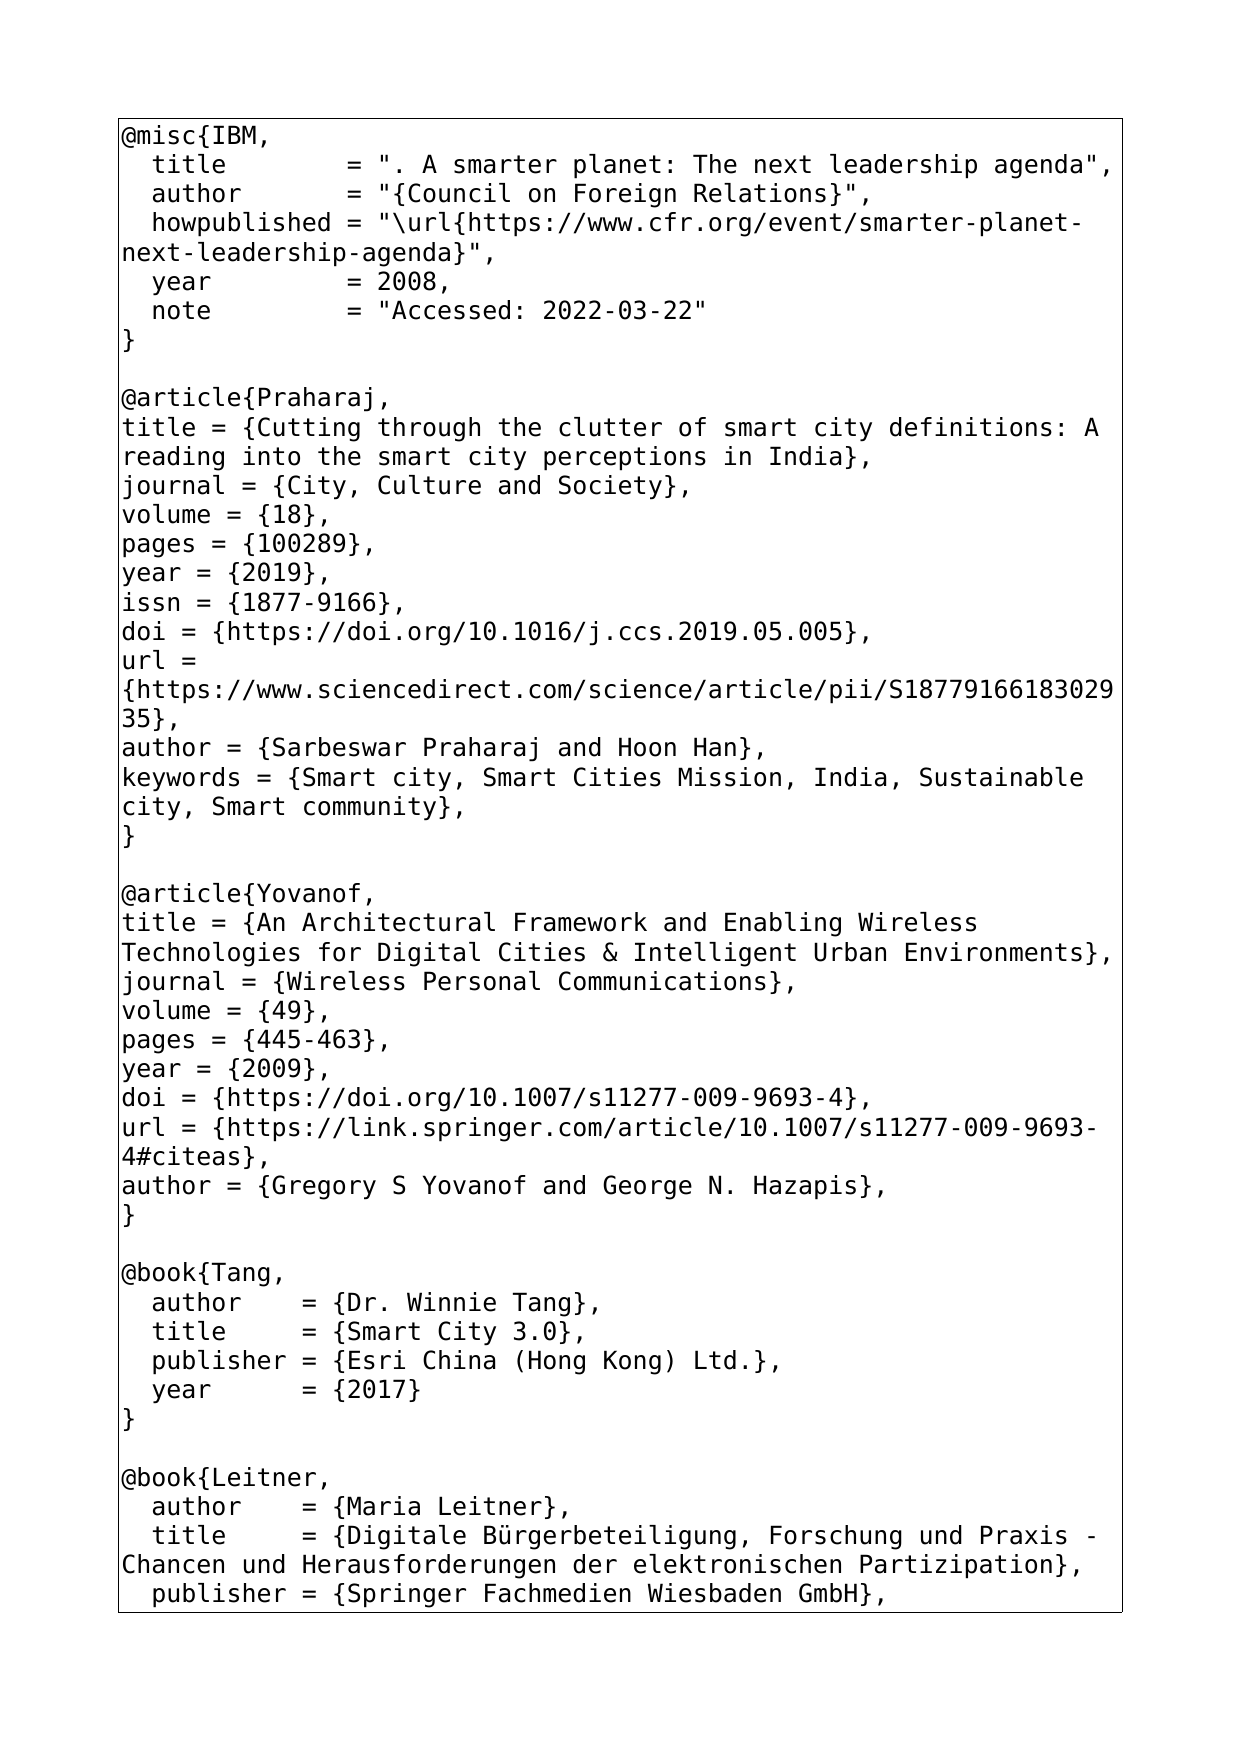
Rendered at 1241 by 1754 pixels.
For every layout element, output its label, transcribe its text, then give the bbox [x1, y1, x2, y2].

table_header @misc{IBM, title = ". A smarter planet: The next leadership agenda", author = "{Council on Foreign Relations}", howpublished = "\url{https://www.cfr.org/event/smarter-planet-next-leadership-agenda}", year = 2008, note = "Accessed: 2022-03-22" } @article{Praharaj, title = {Cutting through the clutter of smart city definitions: A reading into the smart city perceptions in India}, journal = {City, Culture and Society}, volume = {18}, pages = {100289}, year = {2019}, issn = {1877-9166}, doi = {https://doi.org/10.1016/j.ccs.2019.05.005}, url = {https://www.sciencedirect.com/science/article/pii/S1877916618302935}, author = {Sarbeswar Praharaj and Hoon Han}, keywords = {Smart city, Smart Cities Mission, India, Sustainable city, Smart community}, } @article{Yovanof, title = {An Architectural Framework and Enabling Wireless Technologies for Digital Cities & Intelligent Urban Environments}, journal = {Wireless Personal Communications}, volume = {49}, pages = {445-463}, year = {2009}, doi = {https://doi.org/10.1007/s11277-009-9693-4}, url = {https://link.springer.com/article/10.1007/s11277-009-9693-4#citeas}, author = {Gregory S Yovanof and George N. Hazapis}, } @book{Tang, author = {Dr. Winnie Tang}, title = {Smart City 3.0}, publisher = {Esri China (Hong Kong) Ltd.}, year = {2017} } @book{Leitner, author = {Maria Leitner}, title = {Digitale Bürgerbeteiligung, Forschung und Praxis - Chancen und Herausforderungen der elektronischen Partizipation}, publisher = {Springer Fachmedien Wiesbaden GmbH}, [119, 119, 1122, 1612]
